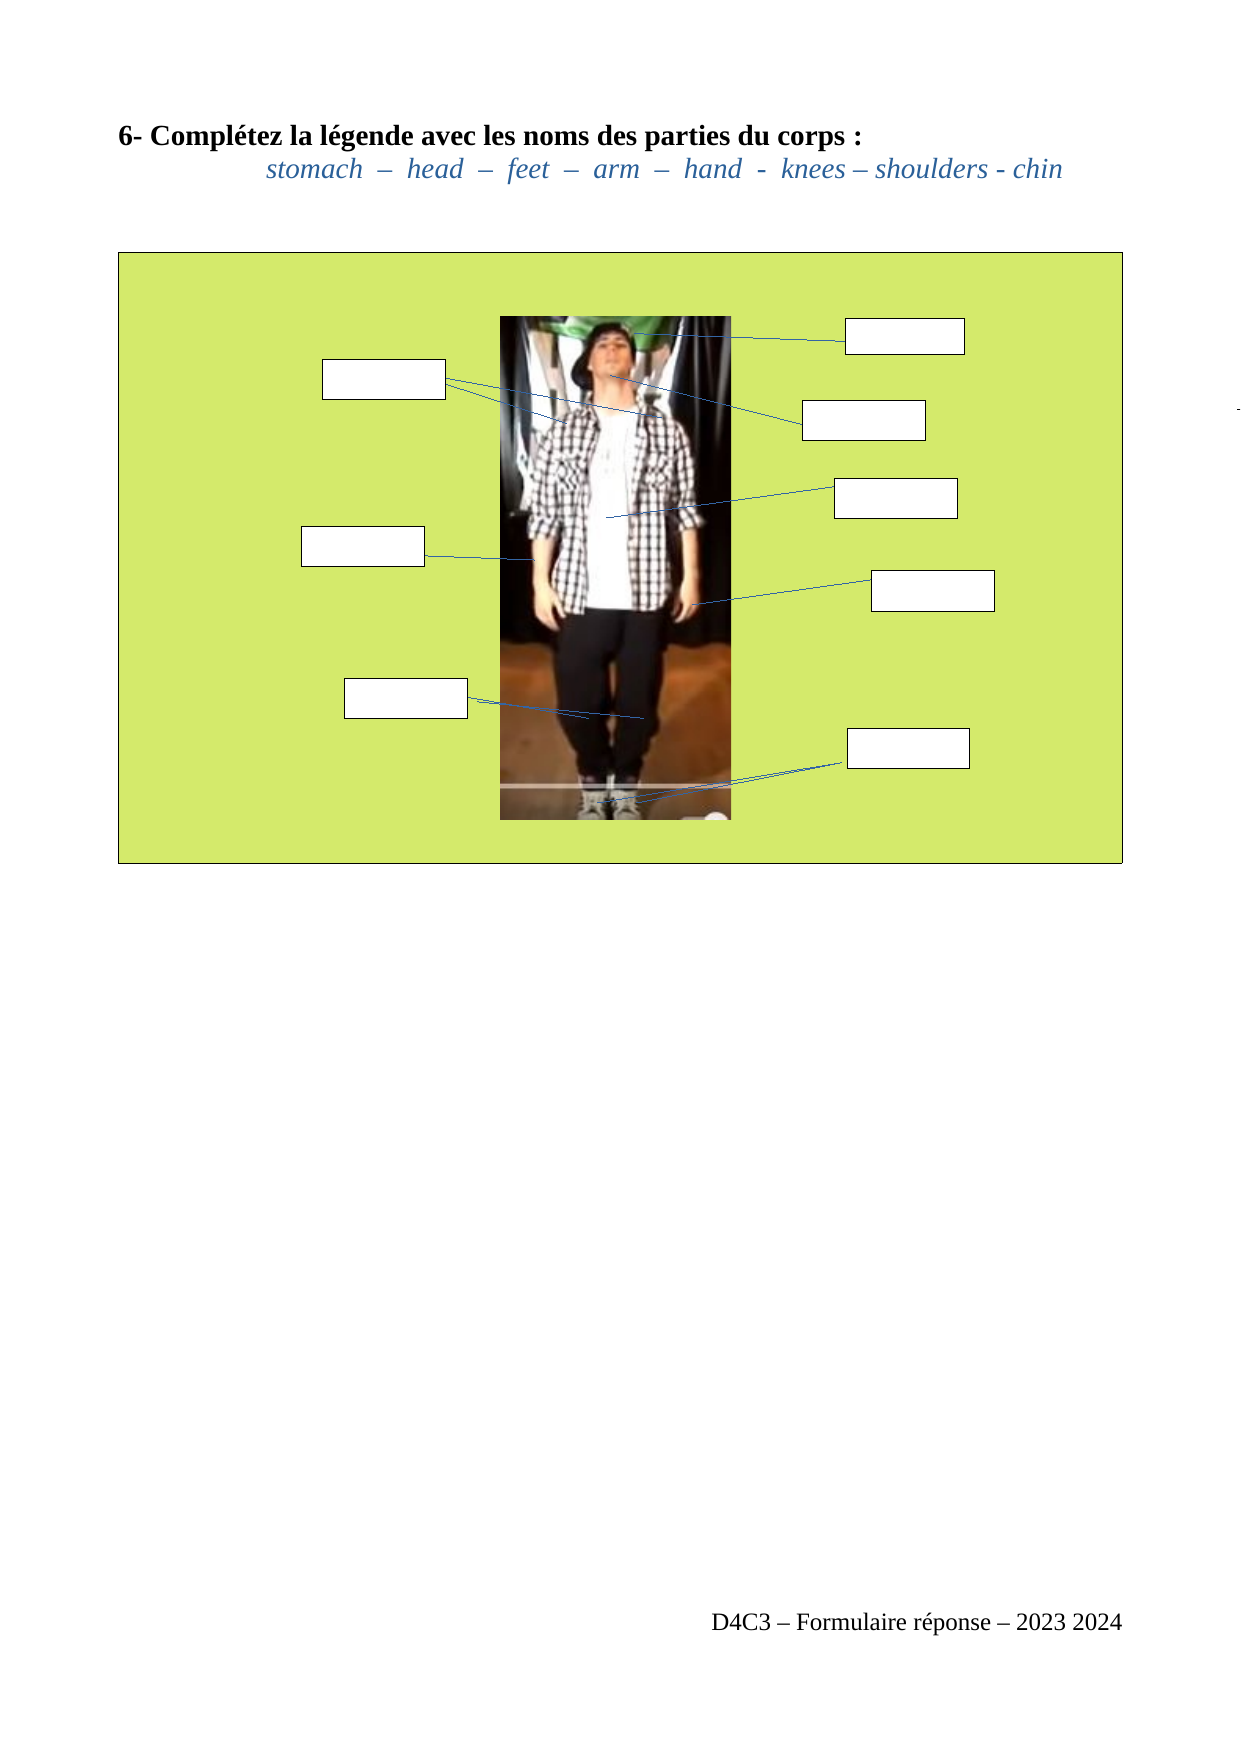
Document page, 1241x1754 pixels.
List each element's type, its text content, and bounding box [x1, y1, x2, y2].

picture [500, 316, 732, 820]
text stomach – head – feet – arm – hand - knees – shoulders - chin [118, 152, 1122, 185]
table_header [119, 253, 1122, 863]
text 6- Complétez la légende avec les noms des parties du corps : [118, 118, 1122, 152]
